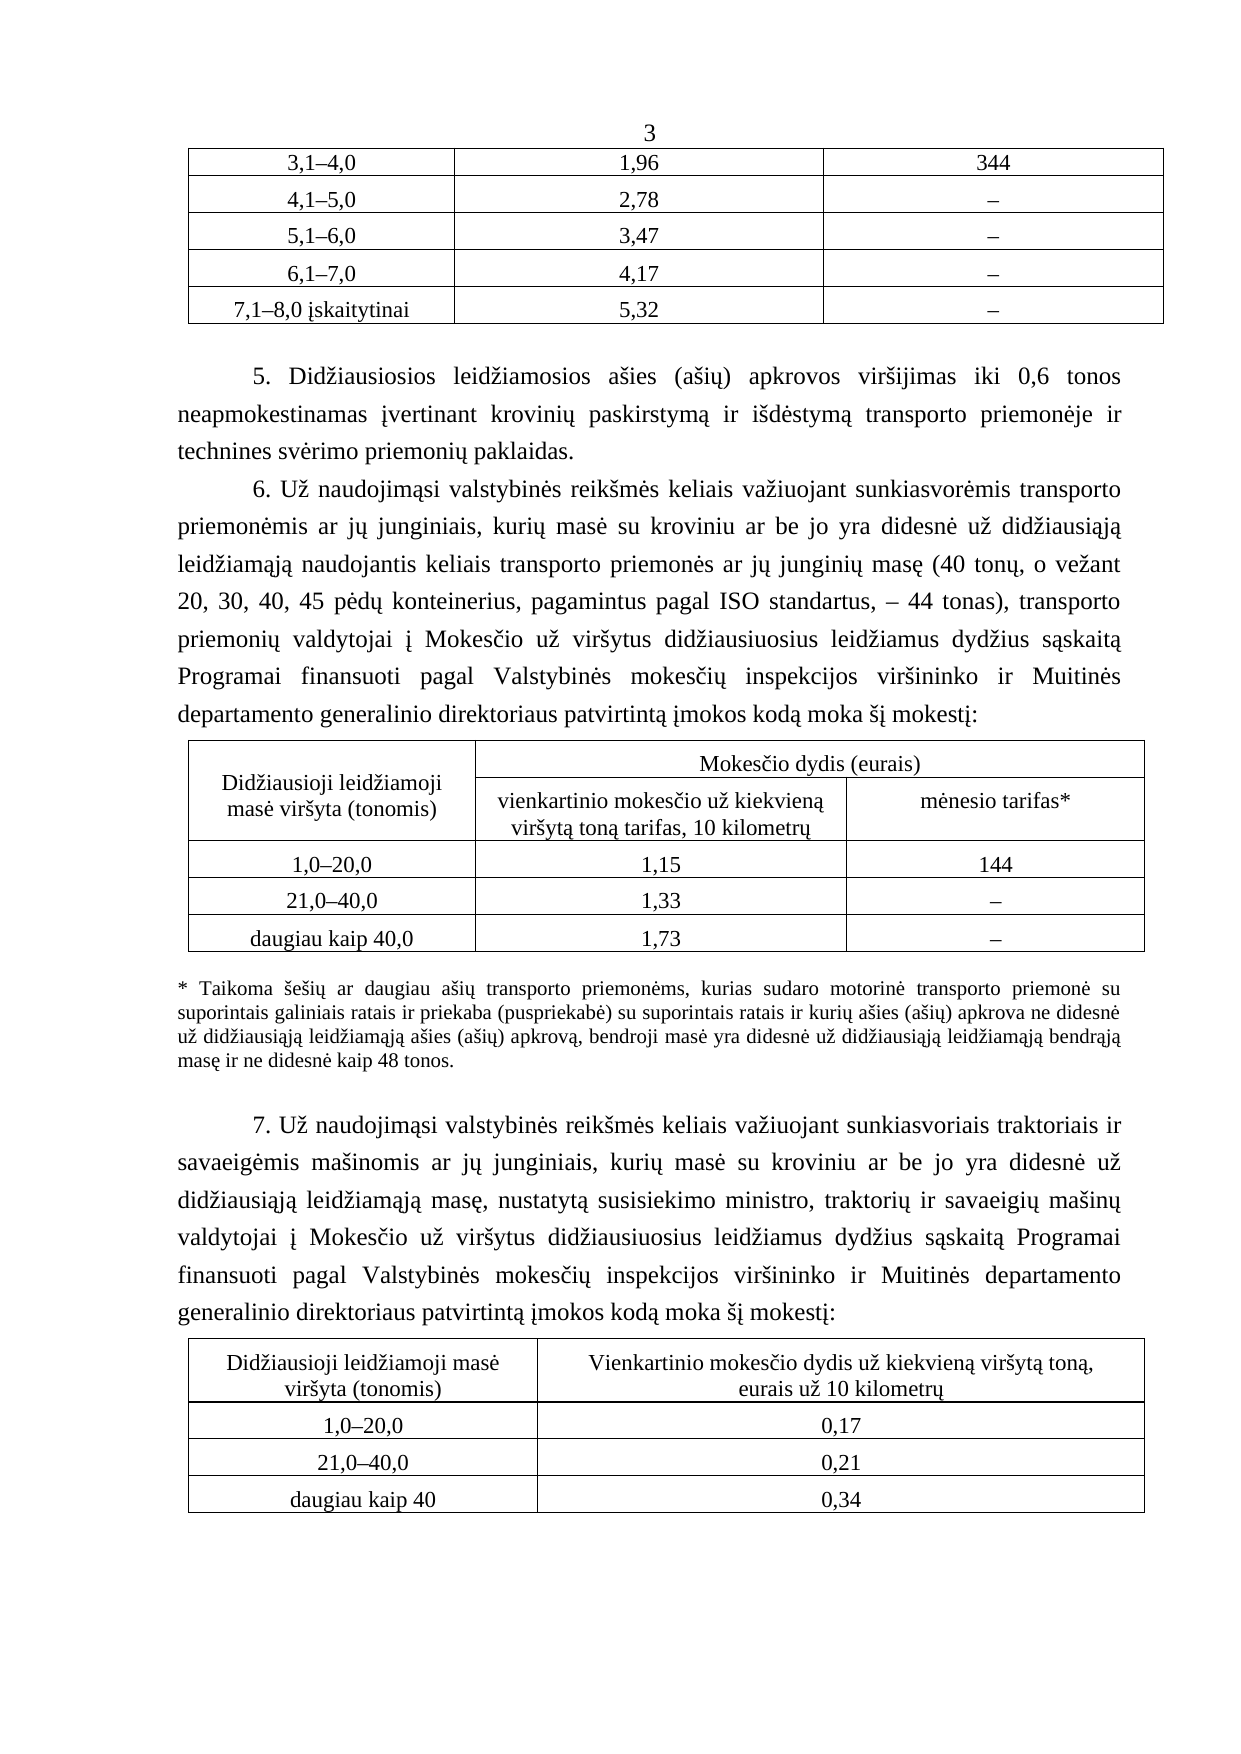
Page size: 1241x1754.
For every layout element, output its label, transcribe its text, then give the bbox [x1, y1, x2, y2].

table_cell 1,33 [476, 878, 846, 914]
table_cell daugiau kaip 40,0 [189, 915, 475, 951]
table_cell 1,73 [476, 915, 846, 951]
table_header Vienkartinio mokesčio dydis už kiekvieną viršytą toną, eurais už 10 kilometrų [538, 1339, 1144, 1401]
table_cell mėnesio tarifas* [847, 778, 1144, 840]
table_cell 0,34 [538, 1476, 1144, 1512]
table_cell 4,1–5,0 [189, 176, 454, 212]
table_cell 3,47 [455, 213, 823, 249]
table_cell – [824, 250, 1163, 286]
table_cell 21,0–40,0 [189, 1439, 537, 1475]
table_cell – [847, 915, 1144, 951]
table_header Didžiausioji leidžiamoji masė viršyta (tonomis) [189, 741, 475, 840]
text * Taikoma šešių ar daugiau ašių transporto priemonėms, kurias sudaro motorinė transporto priemonė su suporintais galiniais ratais ir priekaba (puspriekabė) su suporintais ratais ir kurių ašies (ašių) apkrova ne didesnė už didžiausiąją leidžiamąją ašies (ašių) apkrovą, bendroji masė yra didesnė už didžiausiąją leidžiamąją bendrąją masę ir ne didesnė kaip 48 tonos. [177, 976, 1122, 1072]
table_cell – [824, 176, 1163, 212]
table_header Mokesčio dydis (eurais) [476, 741, 1144, 777]
table_cell 2,78 [455, 176, 823, 212]
table_cell daugiau kaip 40 [189, 1476, 537, 1512]
table_cell 21,0–40,0 [189, 878, 475, 914]
table_cell 1,15 [476, 841, 846, 877]
table_header Didžiausioji leidžiamoji masė viršyta (tonomis) [189, 1339, 537, 1401]
table_cell 4,17 [455, 250, 823, 286]
table_cell 0,17 [538, 1403, 1144, 1438]
table_cell 1,0–20,0 [189, 1403, 537, 1438]
table_cell 344 [824, 149, 1163, 175]
table_cell 0,21 [538, 1439, 1144, 1475]
table_cell – [824, 287, 1163, 323]
table_cell – [824, 213, 1163, 249]
table_cell – [847, 878, 1144, 914]
table_cell 7,1–8,0 įskaitytinai [189, 287, 454, 323]
table_cell 1,0–20,0 [189, 841, 475, 877]
text 7. Už naudojimąsi valstybinės reikšmės keliais važiuojant sunkiasvoriais traktoriais ir savaeigėmis mašinomis ar jų junginiais, kurių masė su kroviniu ar be jo yra didesnė už didžiausiąją leidžiamąją masę, nustatytą susisiekimo ministro, traktorių ir savaeigių mašinų valdytojai į Mokesčio už viršytus didžiausiuosius leidžiamus dydžius sąskaitą Programai finansuoti pagal Valstybinės mokesčių inspekcijos viršininko ir Muitinės departamento generalinio direktoriaus patvirtintą įmokos kodą moka šį mokestį: [177, 1101, 1122, 1326]
table_cell 6,1–7,0 [189, 250, 454, 286]
table_cell 3,1–4,0 [189, 149, 454, 175]
text 5. Didžiausiosios leidžiamosios ašies (ašių) apkrovos viršijimas iki 0,6 tonos neapmokestinamas įvertinant krovinių paskirstymą ir išdėstymą transporto priemonėje ir technines svėrimo priemonių paklaidas. [177, 353, 1122, 465]
table_cell 1,96 [455, 149, 823, 175]
table_cell 144 [847, 841, 1144, 877]
table_cell 5,1–6,0 [189, 213, 454, 249]
table_cell vienkartinio mokesčio už kiekvieną viršytą toną tarifas, 10 kilometrų [476, 778, 846, 840]
text 6. Už naudojimąsi valstybinės reikšmės keliais važiuojant sunkiasvorėmis transporto priemonėmis ar jų junginiais, kurių masė su kroviniu ar be jo yra didesnė už didžiausiąją leidžiamąją naudojantis keliais transporto priemonės ar jų junginių masę (40 tonų, o vežant 20, 30, 40, 45 pėdų konteinerius, pagamintus pagal ISO standartus, – 44 tonas), transporto priemonių valdytojai į Mokesčio už viršytus didžiausiuosius leidžiamus dydžius sąskaitą Programai finansuoti pagal Valstybinės mokesčių inspekcijos viršininko ir Muitinės departamento generalinio direktoriaus patvirtintą įmokos kodą moka šį mokestį: [177, 465, 1122, 728]
table_cell 5,32 [455, 287, 823, 323]
